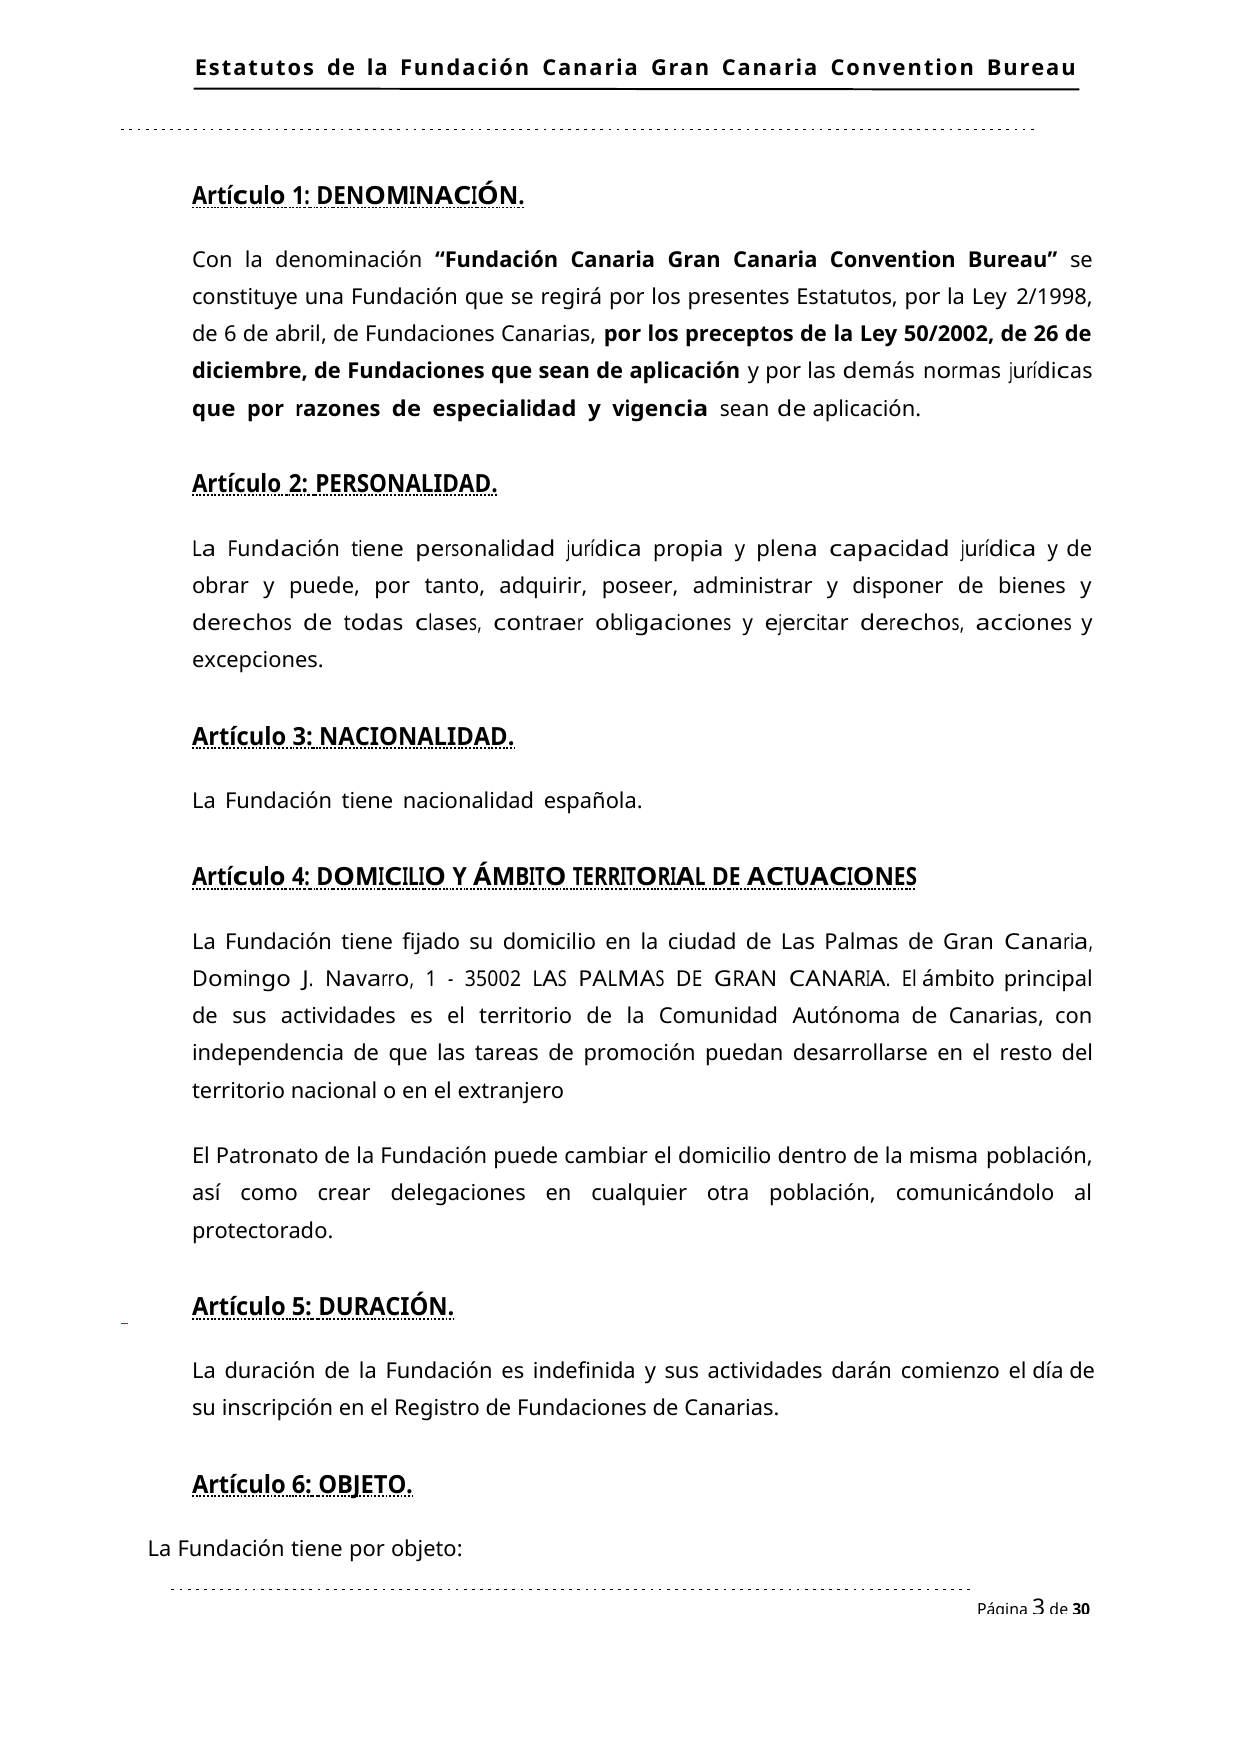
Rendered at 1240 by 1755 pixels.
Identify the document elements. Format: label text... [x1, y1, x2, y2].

text La Fundación tiene por objeto: [147, 1532, 1148, 1562]
subtitle Artículo 5: DURACIÓN. [192, 1289, 1148, 1323]
text La duración de la Fundación es indefinida y sus actividades darán comienzo el día de su inscripción en el Registro de Fundaciones de Canarias. [192, 1355, 1117, 1422]
subtitle Artículo 2: PERSONALIDAD. [192, 466, 1148, 500]
subtitle Artículo 4: DOMICILIO Y ÁMBITO TERRITORIAL DE ACTUACIONES [192, 859, 1148, 893]
text La Fundación tiene nacionalidad española. [192, 785, 1148, 815]
text La Fundación tiene personalidad jurídica propia y plena capacidad jurídica y de obrar y puede, por tanto, adquirir, poseer, administrar y disponer de bienes y derechos de todas clases, contraer obligaciones y ejercitar derechos, acciones y excepciones. [192, 533, 1092, 674]
text Con la denominación “Fundación Canaria Gran Canaria Convention Bureau” se constituye una Fundación que se regirá por los presentes Estatutos, por la Ley 2/1998, de 6 de abril, de Fundaciones Canarias, por los preceptos de la Ley 50/2002, de 26 de diciembre, de Fundaciones que sean de aplicación y por las demás normas jurídicas que por razones de especialidad y vigencia sean de aplicación. [192, 244, 1092, 422]
text El Patronato de la Fundación puede cambiar el domicilio dentro de la misma población, así como crear delegaciones en cualquier otra población, comunicándolo al protectorado. [192, 1140, 1093, 1244]
subtitle Artículo 1: DENOMINACIÓN. [192, 178, 1148, 212]
subtitle Artículo 6: OBJETO. [192, 1466, 1148, 1500]
text La Fundación tiene fijado su domicilio en la ciudad de Las Palmas de Gran Canaria, Domingo J. Navarro, 1 - 35002 LAS PALMAS DE GRAN CANARIA. El ámbito principal de sus actividades es el territorio de la Comunidad Autónoma de Canarias, con independencia de que las tareas de promoción puedan desarrollarse en el resto del territorio nacional o en el extranjero [192, 926, 1093, 1104]
subtitle Artículo 3: NACIONALIDAD. [192, 718, 1148, 752]
